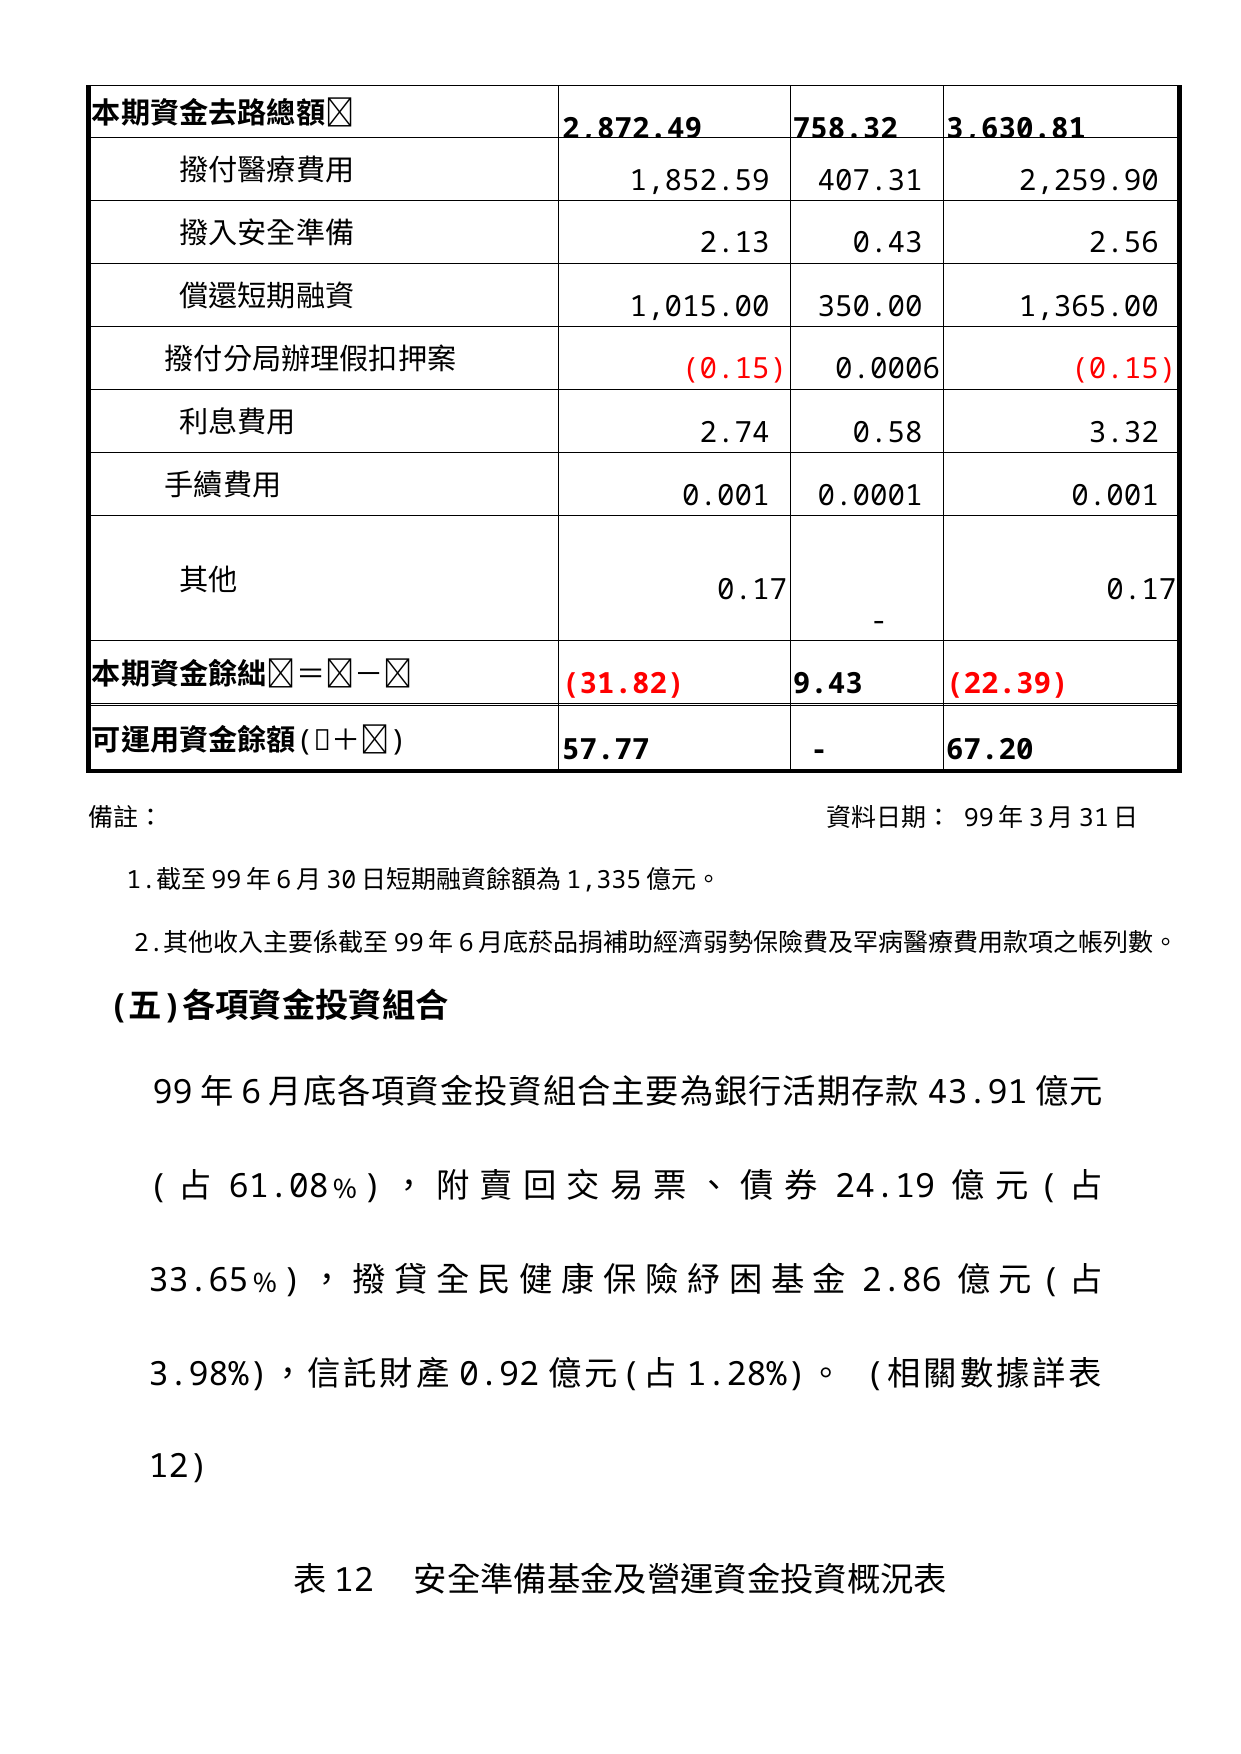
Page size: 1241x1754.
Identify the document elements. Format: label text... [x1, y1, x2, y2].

table_cell 撥付分局辦理假扣押案 [91, 327, 558, 388]
table_cell 0.43 [791, 201, 943, 262]
table_cell 利息費用 [91, 390, 558, 452]
table_cell 9.43 [791, 641, 943, 703]
table_cell 0.58 [791, 390, 943, 452]
table_cell - [791, 516, 943, 640]
table_cell 758.32 [791, 86, 943, 136]
table_cell 3,630.81 [944, 86, 1177, 136]
text 99年6月底各項資金投資組合主要為銀行活期存款43.91億元(占61.08﹪)，附賣回交易票、債券24.19億元(占33.65﹪)，撥貸全民健康保險紓困基金2.86億元(占3.98%)，信託財產0.92億元(占1.28%)。 (相關數據詳表12) [148, 1048, 1102, 1485]
text 1.截至99年6月30日短期融資餘額為1,335億元。 [89, 836, 1184, 898]
table_cell 2.56 [944, 201, 1177, 262]
table_cell 1,015.00 [559, 264, 790, 326]
table_cell 0.0001 [791, 453, 943, 514]
table_cell 撥入安全準備 [91, 201, 558, 262]
table_cell 57.77 [559, 706, 790, 769]
text 備註： 資料日期： 99年3月31日 [89, 773, 1156, 836]
text 表12 安全準備基金及營運資金投資概況表 [89, 1553, 1152, 1602]
table_cell 407.31 [791, 138, 943, 199]
table_cell (0.15) [559, 327, 790, 388]
table_cell 2,872.49 [559, 86, 790, 136]
table_cell 3.32 [944, 390, 1177, 452]
table_cell 0.001 [944, 453, 1177, 514]
table_cell 1,365.00 [944, 264, 1177, 326]
table_cell 350.00 [791, 264, 943, 326]
text 2.其他收入主要係截至99年6月底菸品捐補助經濟弱勢保險費及罕病醫療費用款項之帳列數。 [89, 898, 1184, 961]
table_cell (0.15) [944, 327, 1177, 388]
table_cell (31.82) [559, 641, 790, 703]
table_cell 0.0006 [791, 327, 943, 388]
table_cell 67.20 [944, 706, 1177, 769]
table_cell 償還短期融資 [91, 264, 558, 326]
table_cell 撥付醫療費用 [91, 138, 558, 199]
table_cell - [791, 706, 943, 769]
table_cell 0.17 [559, 516, 790, 640]
table_cell 本期資金餘絀＝－ [91, 641, 558, 703]
table_cell 其他 [91, 516, 558, 640]
text (五)各項資金投資組合 [89, 961, 1152, 1023]
table_cell 1,852.59 [559, 138, 790, 199]
table_cell 本期資金去路總額 [91, 86, 558, 136]
table_cell 手續費用 [91, 453, 558, 514]
table_cell (22.39) [944, 641, 1177, 703]
table_cell 0.17 [944, 516, 1177, 640]
table_cell 2,259.90 [944, 138, 1177, 199]
table_cell 2.13 [559, 201, 790, 262]
table_cell 可運用資金餘額(＋) [91, 706, 558, 769]
table_cell 0.001 [559, 453, 790, 514]
table_cell 2.74 [559, 390, 790, 452]
